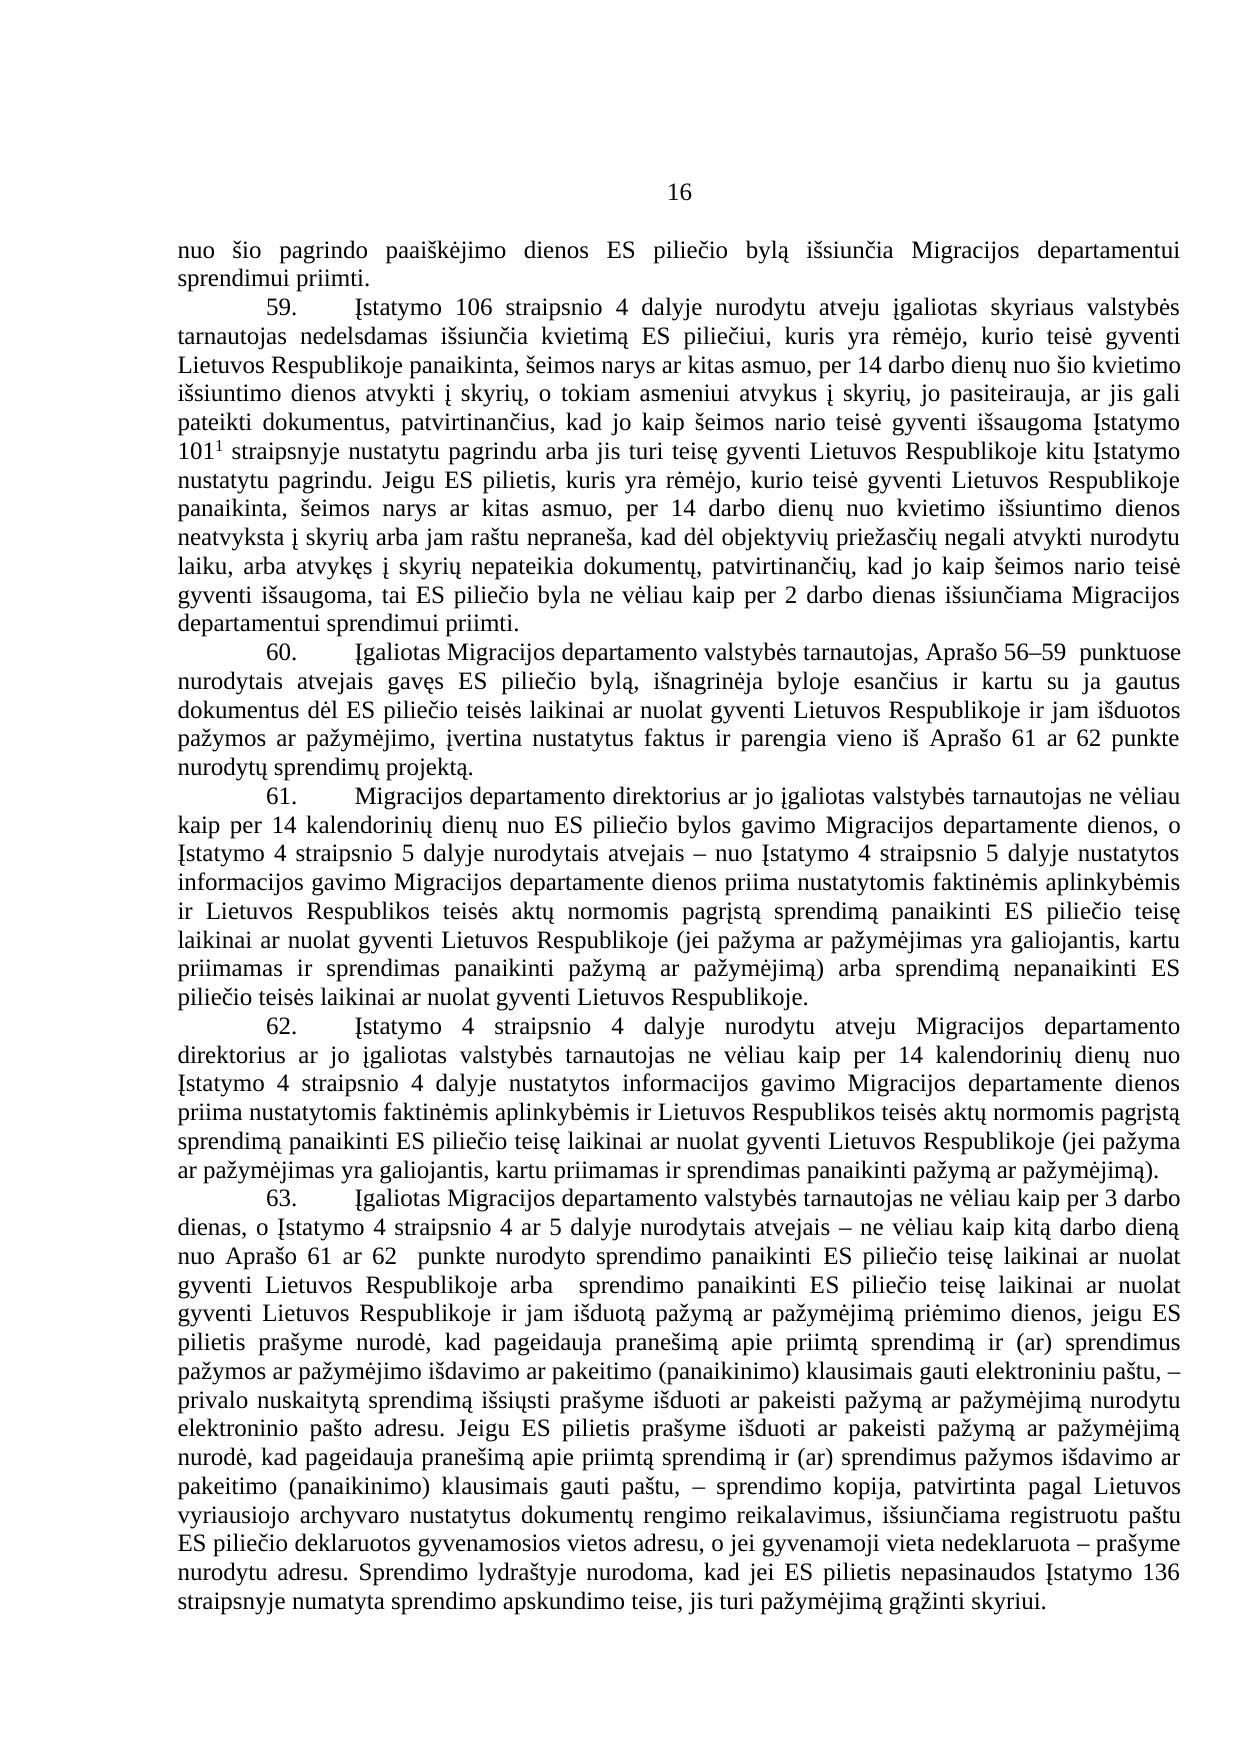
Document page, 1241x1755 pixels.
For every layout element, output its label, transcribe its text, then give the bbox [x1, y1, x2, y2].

text 63. Įgaliotas Migracijos departamento valstybės tarnautojas ne vėliau kaip per 3 darbo dienas, o Įstatymo 4 straipsnio 4 ar 5 dalyje nurodytais atvejais – ne vėliau kaip kitą darbo dieną nuo Aprašo 61 ar 62 punkte nurodyto sprendimo panaikinti ES piliečio teisę laikinai ar nuolat gyventi Lietuvos Respublikoje arba sprendimo panaikinti ES piliečio teisę laikinai ar nuolat gyventi Lietuvos Respublikoje ir jam išduotą pažymą ar pažymėjimą priėmimo dienos, jeigu ES pilietis prašyme nurodė, kad pageidauja pranešimą apie priimtą sprendimą ir (ar) sprendimus pažymos ar pažymėjimo išdavimo ar pakeitimo (panaikinimo) klausimais gauti elektroniniu paštu, – privalo nuskaitytą sprendimą išsiųsti prašyme išduoti ar pakeisti pažymą ar pažymėjimą nurodytu elektroninio pašto adresu. Jeigu ES pilietis prašyme išduoti ar pakeisti pažymą ar pažymėjimą nurodė, kad pageidauja pranešimą apie priimtą sprendimą ir (ar) sprendimus pažymos išdavimo ar pakeitimo (panaikinimo) klausimais gauti paštu, – sprendimo kopija, patvirtinta pagal Lietuvos vyriausiojo archyvaro nustatytus dokumentų rengimo reikalavimus, išsiunčiama registruotu paštu ES piliečio deklaruotos gyvenamosios vietos adresu, o jei gyvenamoji vieta nedeklaruota – prašyme nurodytu adresu. Sprendimo lydraštyje nurodoma, kad jei ES pilietis nepasinaudos Įstatymo 136 straipsnyje numatyta sprendimo apskundimo teise, jis turi pažymėjimą grąžinti skyriui. [177, 1183, 1181, 1615]
text 60. Įgaliotas Migracijos departamento valstybės tarnautojas, Aprašo 56–59 punktuose nurodytais atvejais gavęs ES piliečio bylą, išnagrinėja byloje esančius ir kartu su ja gautus dokumentus dėl ES piliečio teisės laikinai ar nuolat gyventi Lietuvos Respublikoje ir jam išduotos pažymos ar pažymėjimo, įvertina nustatytus faktus ir parengia vieno iš Aprašo 61 ar 62 punkte nurodytų sprendimų projektą. [177, 637, 1181, 781]
text 61. Migracijos departamento direktorius ar jo įgaliotas valstybės tarnautojas ne vėliau kaip per 14 kalendorinių dienų nuo ES piliečio bylos gavimo Migracijos departamente dienos, o Įstatymo 4 straipsnio 5 dalyje nurodytais atvejais – nuo Įstatymo 4 straipsnio 5 dalyje nustatytos informacijos gavimo Migracijos departamente dienos priima nustatytomis faktinėmis aplinkybėmis ir Lietuvos Respublikos teisės aktų normomis pagrįstą sprendimą panaikinti ES piliečio teisę laikinai ar nuolat gyventi Lietuvos Respublikoje (jei pažyma ar pažymėjimas yra galiojantis, kartu priimamas ir sprendimas panaikinti pažymą ar pažymėjimą) arba sprendimą nepanaikinti ES piliečio teisės laikinai ar nuolat gyventi Lietuvos Respublikoje. [177, 781, 1181, 1011]
text 59. Įstatymo 106 straipsnio 4 dalyje nurodytu atveju įgaliotas skyriaus valstybės tarnautojas nedelsdamas išsiunčia kvietimą ES piliečiui, kuris yra rėmėjo, kurio teisė gyventi Lietuvos Respublikoje panaikinta, šeimos narys ar kitas asmuo, per 14 darbo dienų nuo šio kvietimo išsiuntimo dienos atvykti į skyrių, o tokiam asmeniui atvykus į skyrių, jo pasiteirauja, ar jis gali pateikti dokumentus, patvirtinančius, kad jo kaip šeimos nario teisė gyventi išsaugoma Įstatymo 1011 straipsnyje nustatytu pagrindu arba jis turi teisę gyventi Lietuvos Respublikoje kitu Įstatymo nustatytu pagrindu. Jeigu ES pilietis, kuris yra rėmėjo, kurio teisė gyventi Lietuvos Respublikoje panaikinta, šeimos narys ar kitas asmuo, per 14 darbo dienų nuo kvietimo išsiuntimo dienos neatvyksta į skyrių arba jam raštu nepraneša, kad dėl objektyvių priežasčių negali atvykti nurodytu laiku, arba atvykęs į skyrių nepateikia dokumentų, patvirtinančių, kad jo kaip šeimos nario teisė gyventi išsaugoma, tai ES piliečio byla ne vėliau kaip per 2 darbo dienas išsiunčiama Migracijos departamentui sprendimui priimti. [177, 292, 1181, 637]
text 62. Įstatymo 4 straipsnio 4 dalyje nurodytu atveju Migracijos departamento direktorius ar jo įgaliotas valstybės tarnautojas ne vėliau kaip per 14 kalendorinių dienų nuo Įstatymo 4 straipsnio 4 dalyje nustatytos informacijos gavimo Migracijos departamente dienos priima nustatytomis faktinėmis aplinkybėmis ir Lietuvos Respublikos teisės aktų normomis pagrįstą sprendimą panaikinti ES piliečio teisę laikinai ar nuolat gyventi Lietuvos Respublikoje (jei pažyma ar pažymėjimas yra galiojantis, kartu priimamas ir sprendimas panaikinti pažymą ar pažymėjimą). [177, 1011, 1181, 1183]
text nuo šio pagrindo paaiškėjimo dienos ES piliečio bylą išsiunčia Migracijos departamentui sprendimui priimti. [177, 235, 1181, 292]
